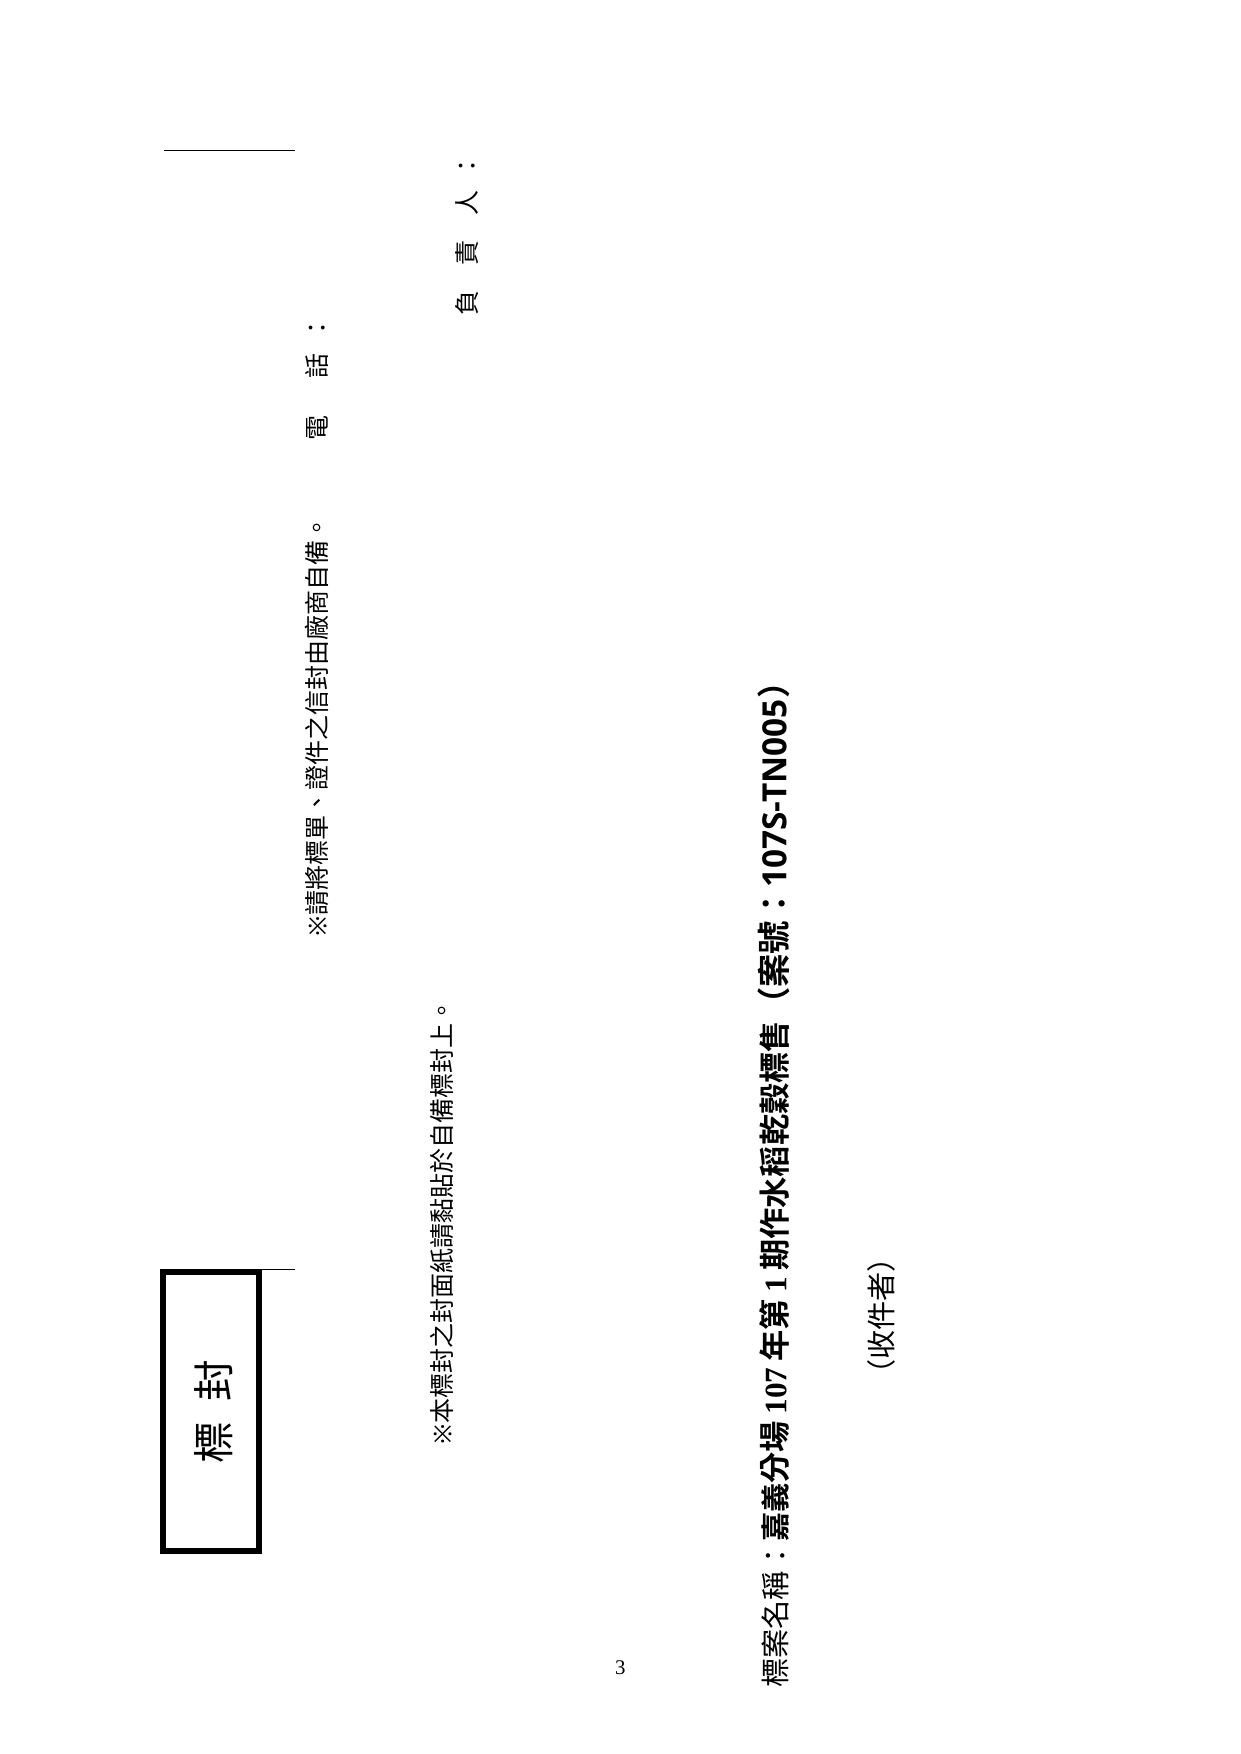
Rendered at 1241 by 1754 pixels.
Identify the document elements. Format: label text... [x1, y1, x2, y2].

table_cell （收件者） [745, 1176, 1013, 1548]
table_cell 標 封 [166, 1275, 256, 1548]
table_cell [164, 151, 294, 1269]
table_header 行 政 院 農 業 委 員 會 臺 南 區 農 業 改 良 場 送達地點：712臺南市新化區牧場七Ｏ號 截止收件時間：107年9月19日上午9時30分止 標案名稱：嘉義分場107年第1期作水稻乾穀標售（案號：107S-TN005） [745, 151, 1013, 1175]
table_header （寄件者） 投 標 廠 商 ： 投標廠商住址： 負 責 人 ： 電 話 ： ※請將標單、證件之信封由廠商自備。 ※本標封之封面紙請黏貼於自備標封上。 [295, 151, 744, 1548]
table_cell [262, 1270, 294, 1548]
